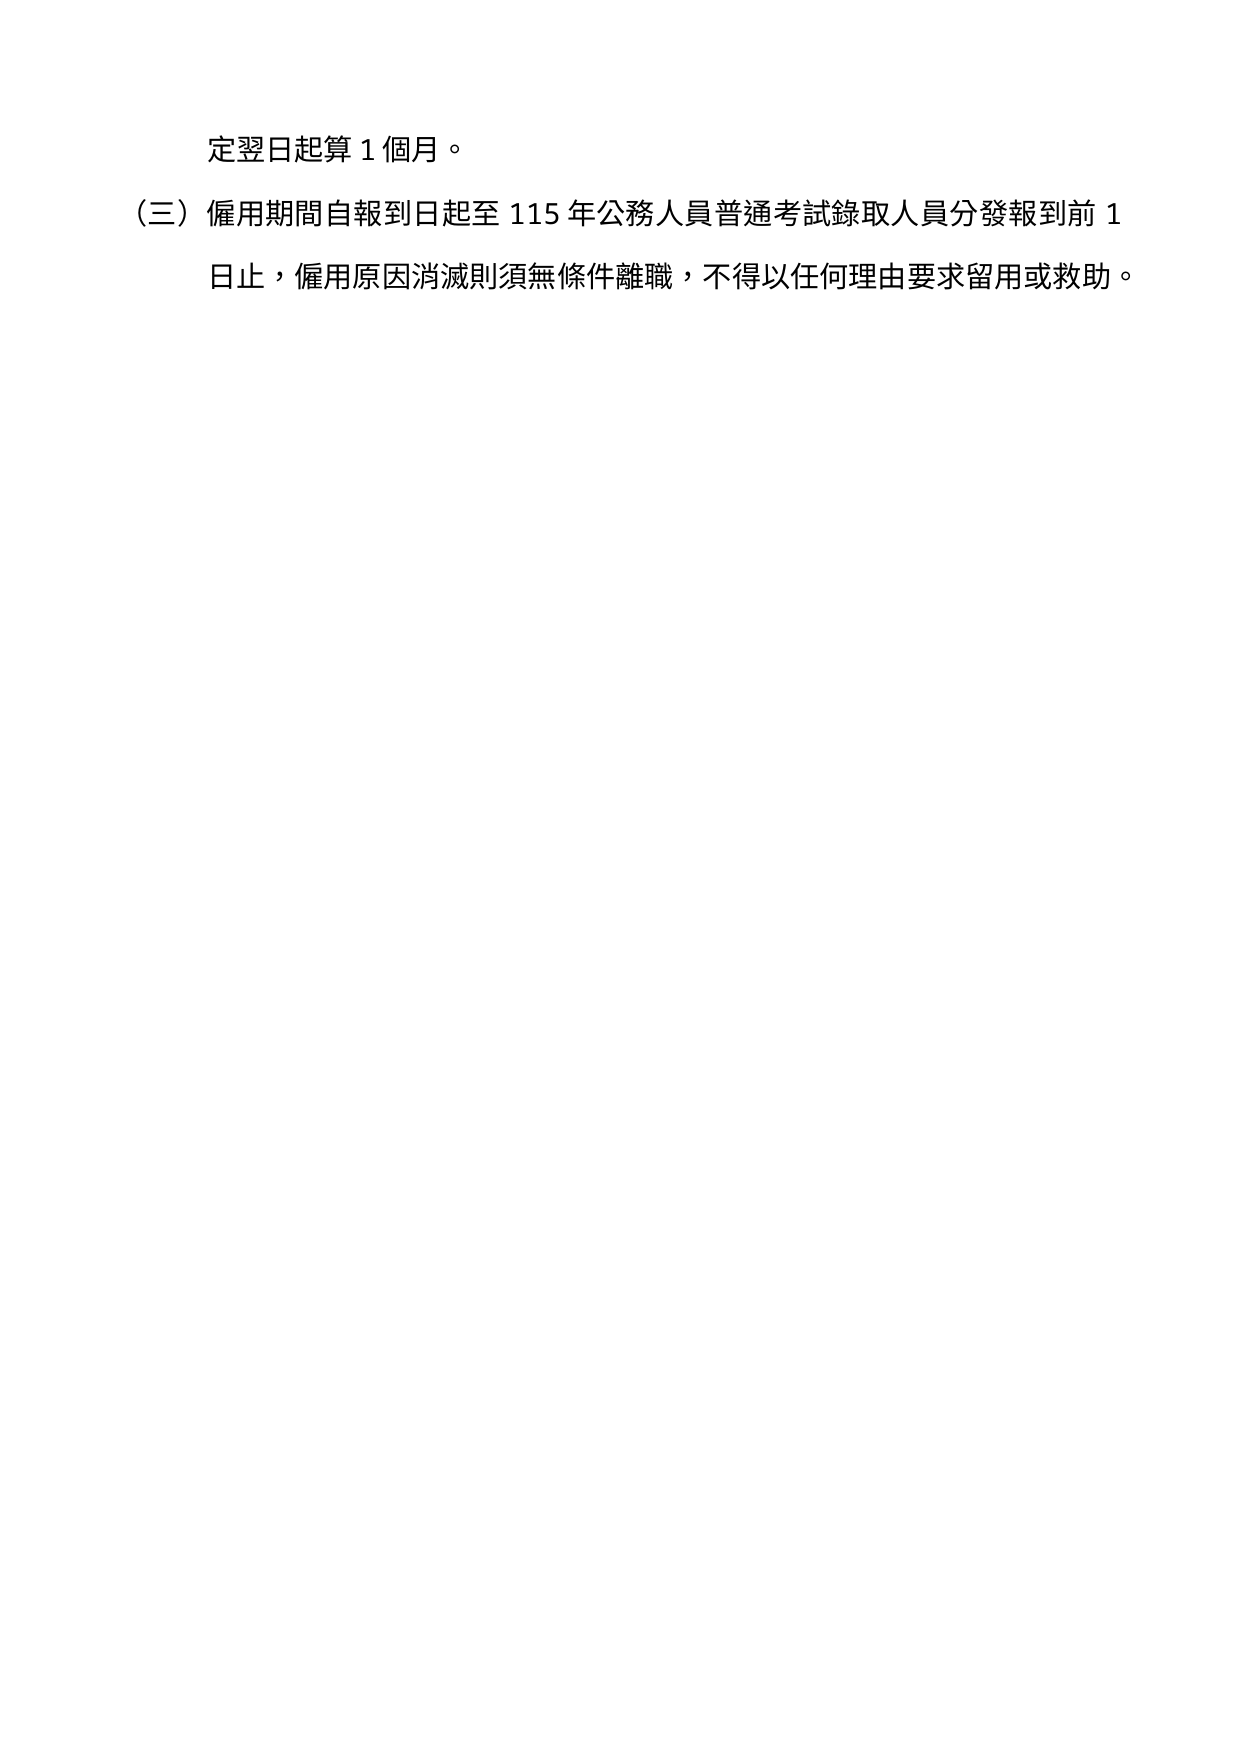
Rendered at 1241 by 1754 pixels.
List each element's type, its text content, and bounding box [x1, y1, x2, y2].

text （二）未檢附齊全者，視為資格不符，恕不通知補件或退件；資格審查合格者，擇優通知面試，錄取正取1名並增列候補2名，候補期間為甄選結果確定翌日起算1個月。 [118, 127, 1122, 169]
text （三）僱用期間自報到日起至115年公務人員普通考試錄取人員分發報到前1日止，僱用原因消滅則須無條件離職，不得以任何理由要求留用或救助。 [118, 191, 1122, 296]
